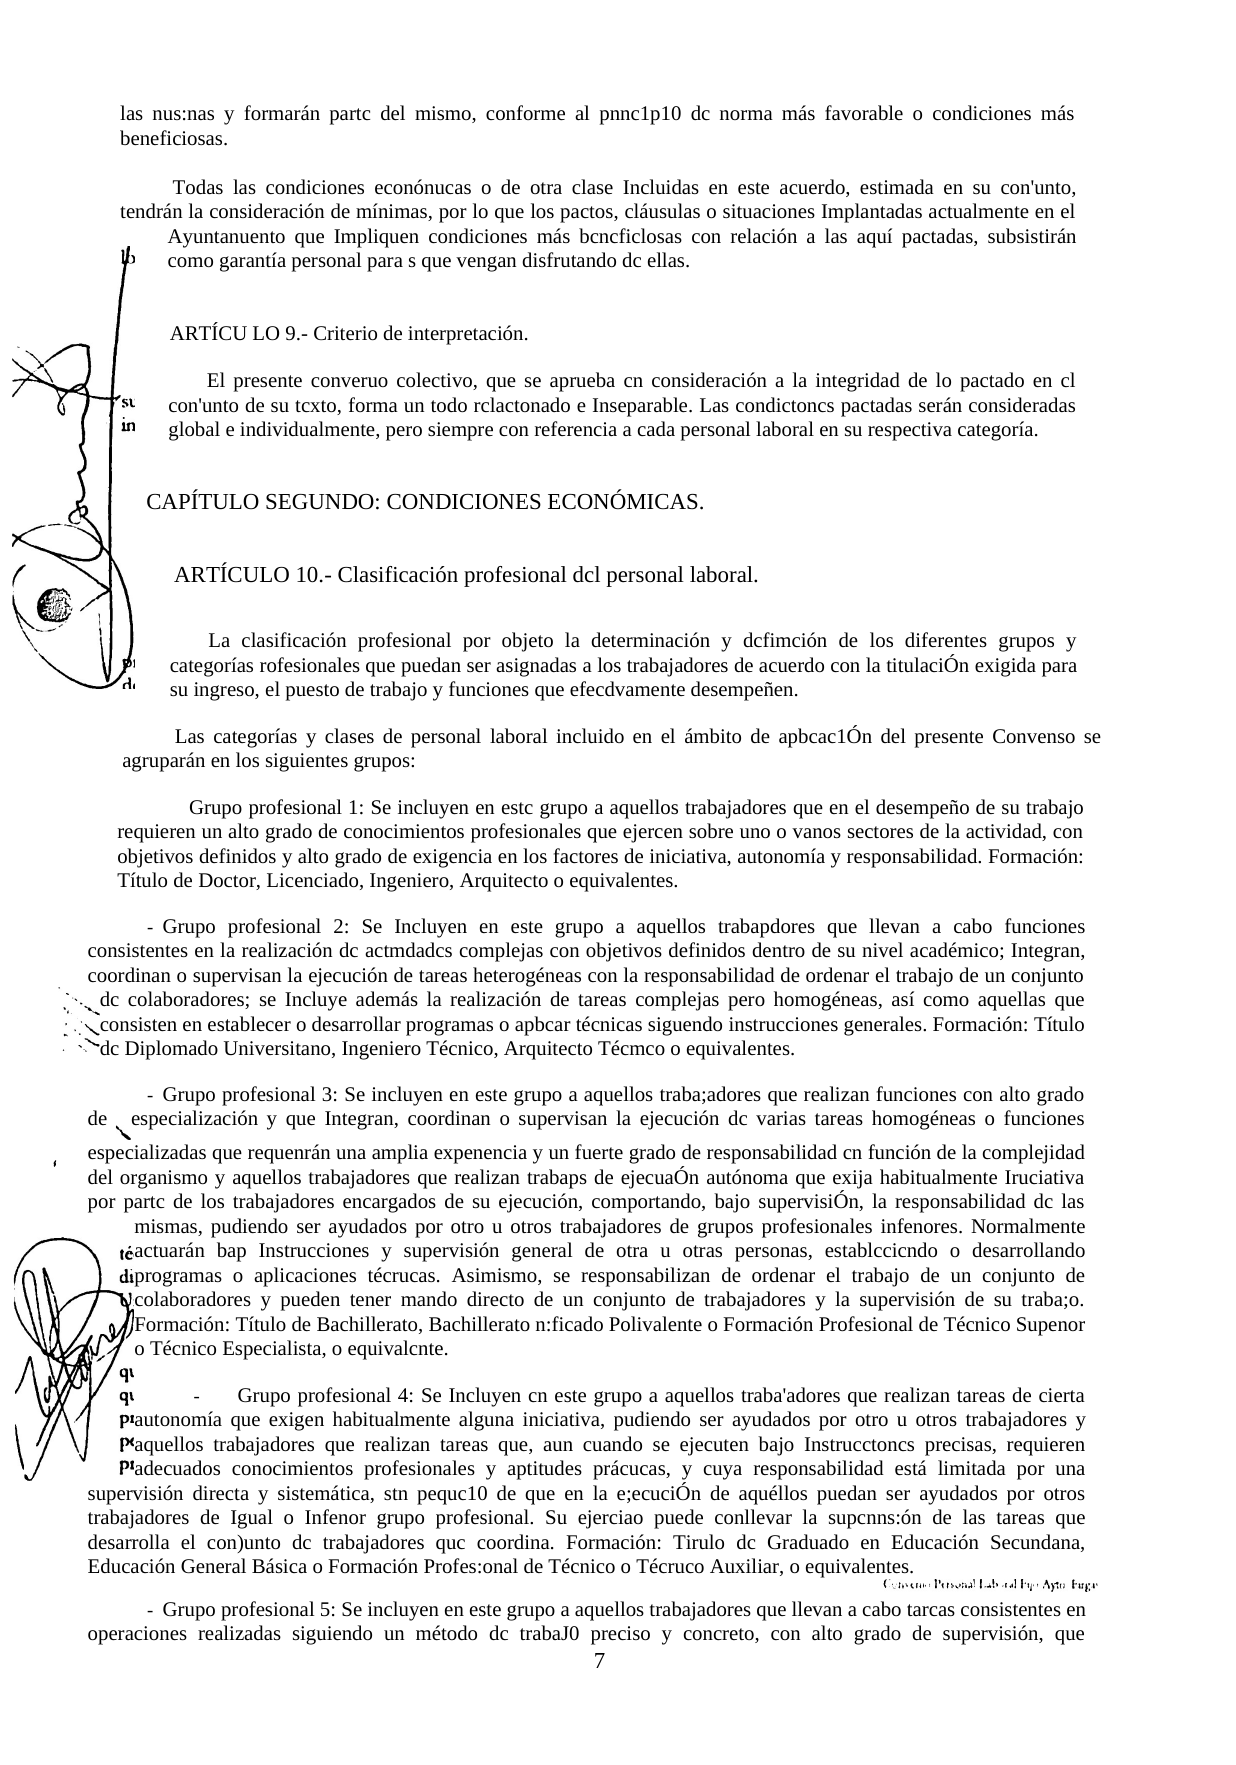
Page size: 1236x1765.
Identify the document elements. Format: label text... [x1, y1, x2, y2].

text ARTÍCULO 10.- Clasificación profesional dcl personal laboral. [174, 561, 1104, 587]
text CAPÍTULO SEGUNDO: CONDICIONES ECONÓMICAS. [146, 488, 1104, 515]
list Grupo profesional 4: Se Incluyen cn este grupo a aquellos traba'adores que realizan tareas de cierta autonomía que exigen habitualmente alguna iniciativa, pudiendo ser ayudados por otro u otros trabajadores y aquellos trabajadores que realizan tareas que, aun cuando se ejecuten bajo Instrucctoncs precisas, requieren adecuados conocimientos profesionales y aptitudes prácucas, y cuya responsabilidad está limitada por una supervisión directa y sistemática, stn pequc10 de que en la e;ecuciÓn de aquéllos puedan ser ayudados por otros trabajadores de Igual o Infenor grupo profesional. Su ejerciao puede conllevar la supcnns:ón de las tareas que desarrolla el con)unto dc trabajadores quc coordina. Formación: Tirulo dc Graduado en Educación Secundana, Educación General Básica o Formación Profes:onal de Técnico o Técruco Auxiliar, o equivalentes. [87, 1383, 1087, 1578]
text Todas las condiciones econónucas o de otra clase Incluidas en este acuerdo, estimada en su con'unto, tendrán la consideración de mínimas, por lo que los pactos, cláusulas o situaciones Implantadas actualmente en el Ayuntanuento que Impliquen condiciones más bcncficlosas con relación a las aquí pactadas, subsistirán como garantía personal para s que vengan disfrutando dc ellas. [120, 175, 1078, 272]
text Las categorías y clases de personal laboral incluido en el ámbito de apbcac1Ón del presente Convenso se agruparán en los siguientes grupos: [122, 724, 1103, 772]
text Grupo profesional 1: Se incluyen en estc grupo a aquellos trabajadores que en el desempeño de su trabajo requieren un alto grado de conocimientos profesionales que ejercen sobre uno o vanos sectores de la actividad, con objetivos definidos y alto grado de exigencia en los factores de iniciativa, autonomía y responsabilidad. Formación: Título de Doctor, Licenciado, Ingeniero, Arquitecto o equivalentes. [117, 795, 1085, 892]
text El presente converuo colectivo, que se aprueba cn consideración a la integridad de lo pactado en cl con'unto de su tcxto, forma un todo rclactonado e Inseparable. Las condictoncs pactadas serán consideradas global e individualmente, pero siempre con referencia a cada personal laboral en su respectiva categoría. [135, 368, 1078, 441]
text ARTÍCU LO 9.- Criterio de interpretación. [135, 321, 1103, 345]
list Grupo profesional 2: Se Incluyen en este grupo a aquellos trabapdores que llevan a cabo funciones consistentes en la realización dc actmdadcs complejas con objetivos definidos dentro de su nivel académico; Integran, coordinan o supervisan la ejecución de tareas heterogéneas con la responsabilidad de ordenar el trabajo de un conjunto dc colaboradores; se Incluye además la realización de tareas complejas pero homogéneas, así como aquellas que consisten en establecer o desarrollar programas o apbcar técnicas siguendo instrucciones generales. Formación: Título dc Diplomado Universitano, Ingeniero Técnico, Arquitecto Técmco o equivalentes. [87, 914, 1087, 1060]
text las nus:nas y formarán partc del mismo, conforme al pnnc1p10 dc norma más favorable o condiciones más beneficiosas. [120, 101, 1077, 150]
list Grupo profesional 3: Se incluyen en este grupo a aquellos traba;adores que realizan funciones con alto grado de especialización y que Integran, coordinan o supervisan la ejecución dc varias tareas homogéneas o funciones especializadas que requenrán una amplia expenencia y un fuerte grado de responsabilidad cn función de la complejidad del organismo y aquellos trabajadores que realizan trabaps de ejecuaÓn autónoma que exija habitualmente Iruciativa por partc de los trabajadores encargados de su ejecución, comportando, bajo supervisiÓn, la responsabilidad dc las mismas, pudiendo ser ayudados por otro u otros trabajadores de grupos profesionales infenores. Normalmente actuarán bap Instrucciones y supervisión general de otra u otras personas, establccicndo o desarrollando programas o aplicaciones técrucas. Asimismo, se responsabilizan de ordenar el trabajo de un conjunto de colaboradores y pueden tener mando directo de un conjunto de trabajadores y la supervisión de su traba;o. Formación: Título de Bachillerato, Bachillerato n:ficado Polivalente o Formación Profesional de Técnico Supenor o Técnico Especialista, o equivalcnte. [87, 1082, 1087, 1360]
text La clasificación profesional por objeto la determinación y dcfimción de los diferentes grupos y categorías rofesionales que puedan ser asignadas a los trabajadores de acuerdo con la titulaciÓn exigida para su ingreso, el puesto de trabajo y funciones que efecdvamente desempeñen. [122, 628, 1079, 701]
list Grupo profesional 5: Se incluyen en este grupo a aquellos trabajadores que llevan a cabo tarcas consistentes en operaciones realizadas siguiendo un método dc trabaJ0 preciso y concreto, con alto grado de supervisión, que [87, 1597, 1087, 1645]
